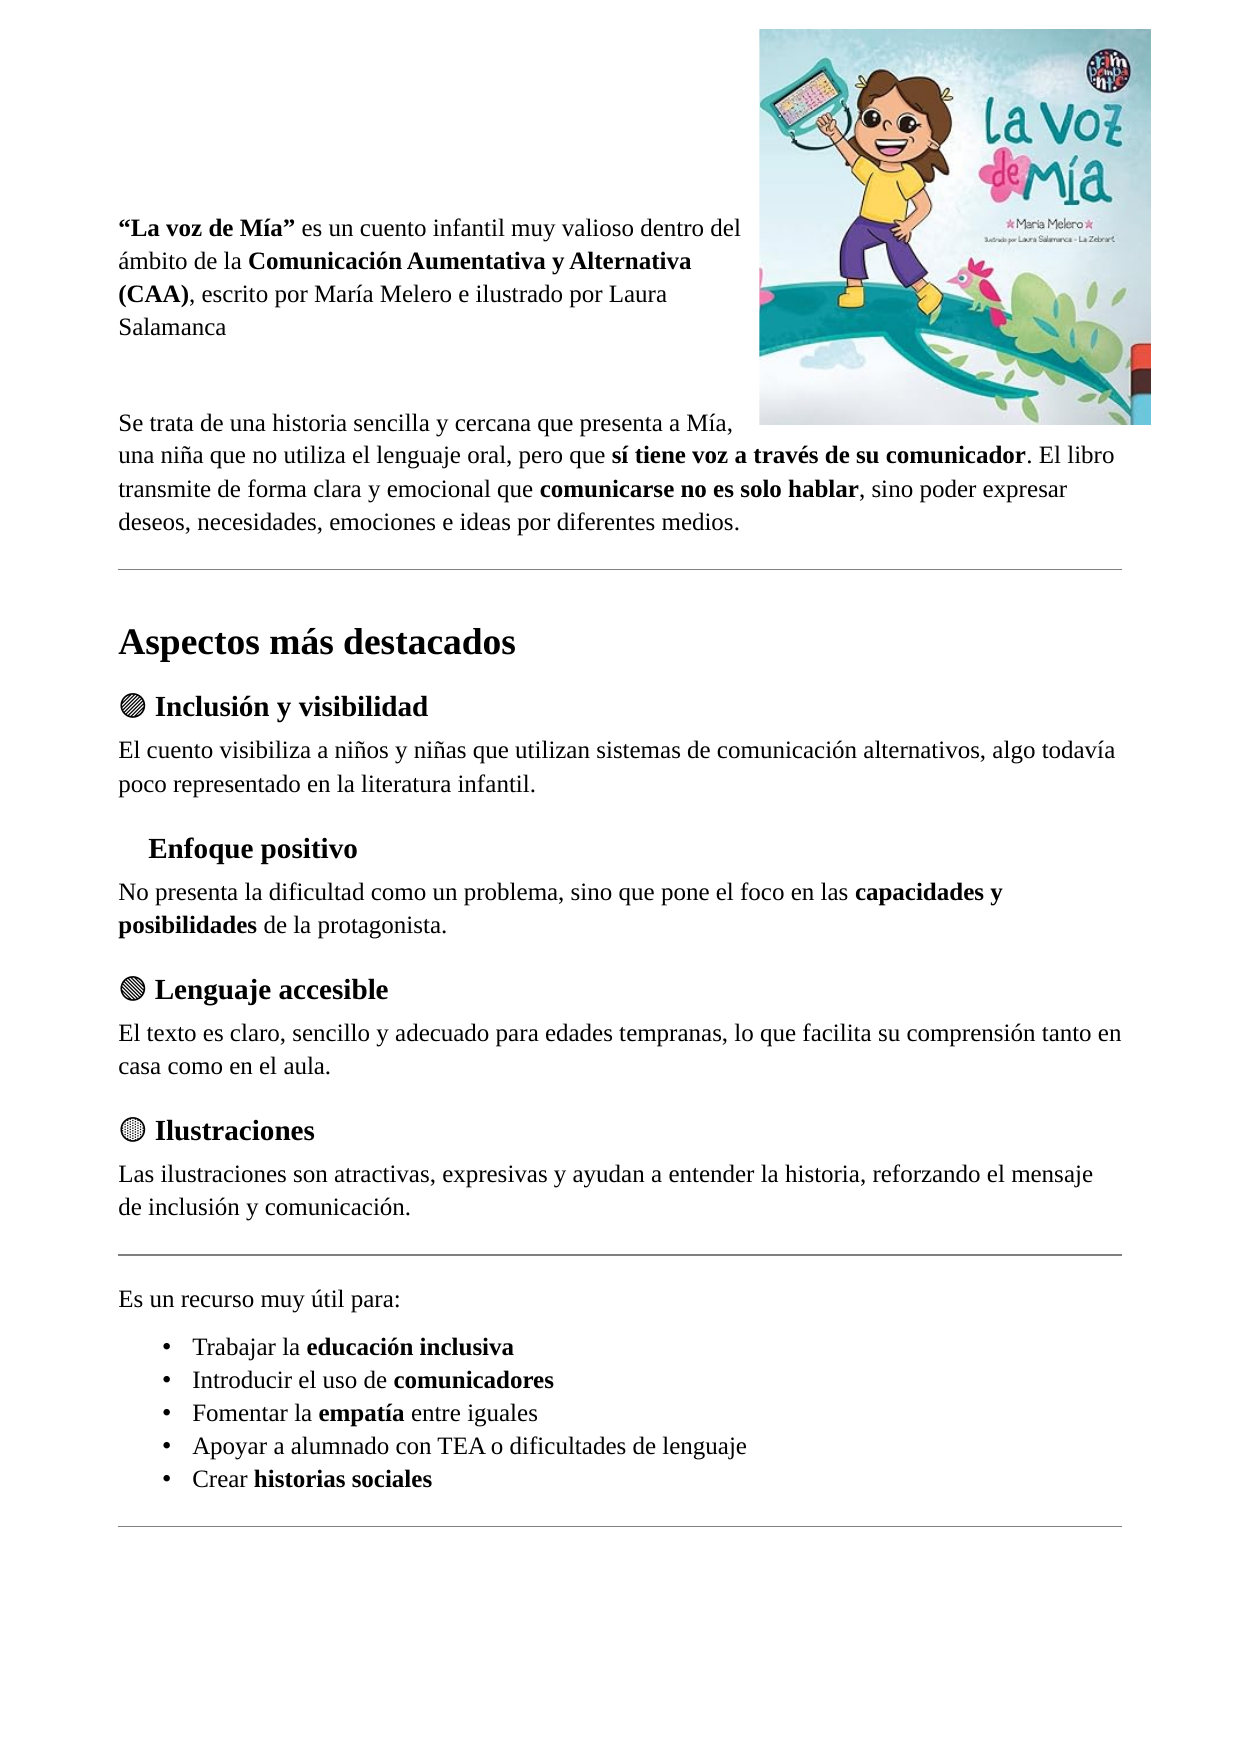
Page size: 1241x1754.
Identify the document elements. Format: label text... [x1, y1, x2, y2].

subtitle 🔵 Enfoque positivo [118, 831, 1122, 864]
subtitle 🟢 Lenguaje accesible [118, 972, 1122, 1006]
subtitle 🟡 Ilustraciones [118, 1113, 1122, 1147]
subtitle Aspectos más destacados [118, 619, 1122, 662]
picture [759, 29, 1151, 425]
list Apoyar a alumnado con TEA o dificultades de lenguaje [162, 1431, 1122, 1460]
text Es un recurso muy útil para: [118, 1284, 1122, 1313]
text Se trata de una historia sencilla y cercana que presenta a Mía, una niña que no utiliza el lenguaje oral, pero que sí tiene voz a través de su comunicador. El libro transmite de forma clara y emocional que comunicarse no es solo hablar, sino poder expresar deseos, necesidades, emociones e ideas por diferentes medios. [118, 408, 1122, 535]
text El cuento visibiliza a niños y niñas que utilizan sistemas de comunicación alternativos, algo todavía poco representado en la literatura infantil. [118, 736, 1122, 797]
list Crear historias sociales [162, 1464, 1122, 1493]
text No presenta la dificultad como un problema, sino que pone el foco en las capacidades y posibilidades de la protagonista. [118, 877, 1122, 939]
text El texto es claro, sencillo y adecuado para edades tempranas, lo que facilita su comprensión tanto en casa como en el aula. [118, 1018, 1122, 1080]
list Fomentar la empatía entre iguales [162, 1398, 1122, 1427]
subtitle 🟣 Inclusión y visibilidad [118, 689, 1122, 723]
text “La voz de Mía” es un cuento infantil muy valioso dentro del ámbito de la Comunicación Aumentativa y Alternativa (CAA), escrito por María Melero e ilustrado por Laura Salamanca [118, 213, 759, 341]
text Las ilustraciones son atractivas, expresivas y ayudan a entender la historia, reforzando el mensaje de inclusión y comunicación. [118, 1159, 1122, 1221]
list Introducir el uso de comunicadores [162, 1365, 1122, 1394]
list Trabajar la educación inclusiva [162, 1332, 1122, 1361]
